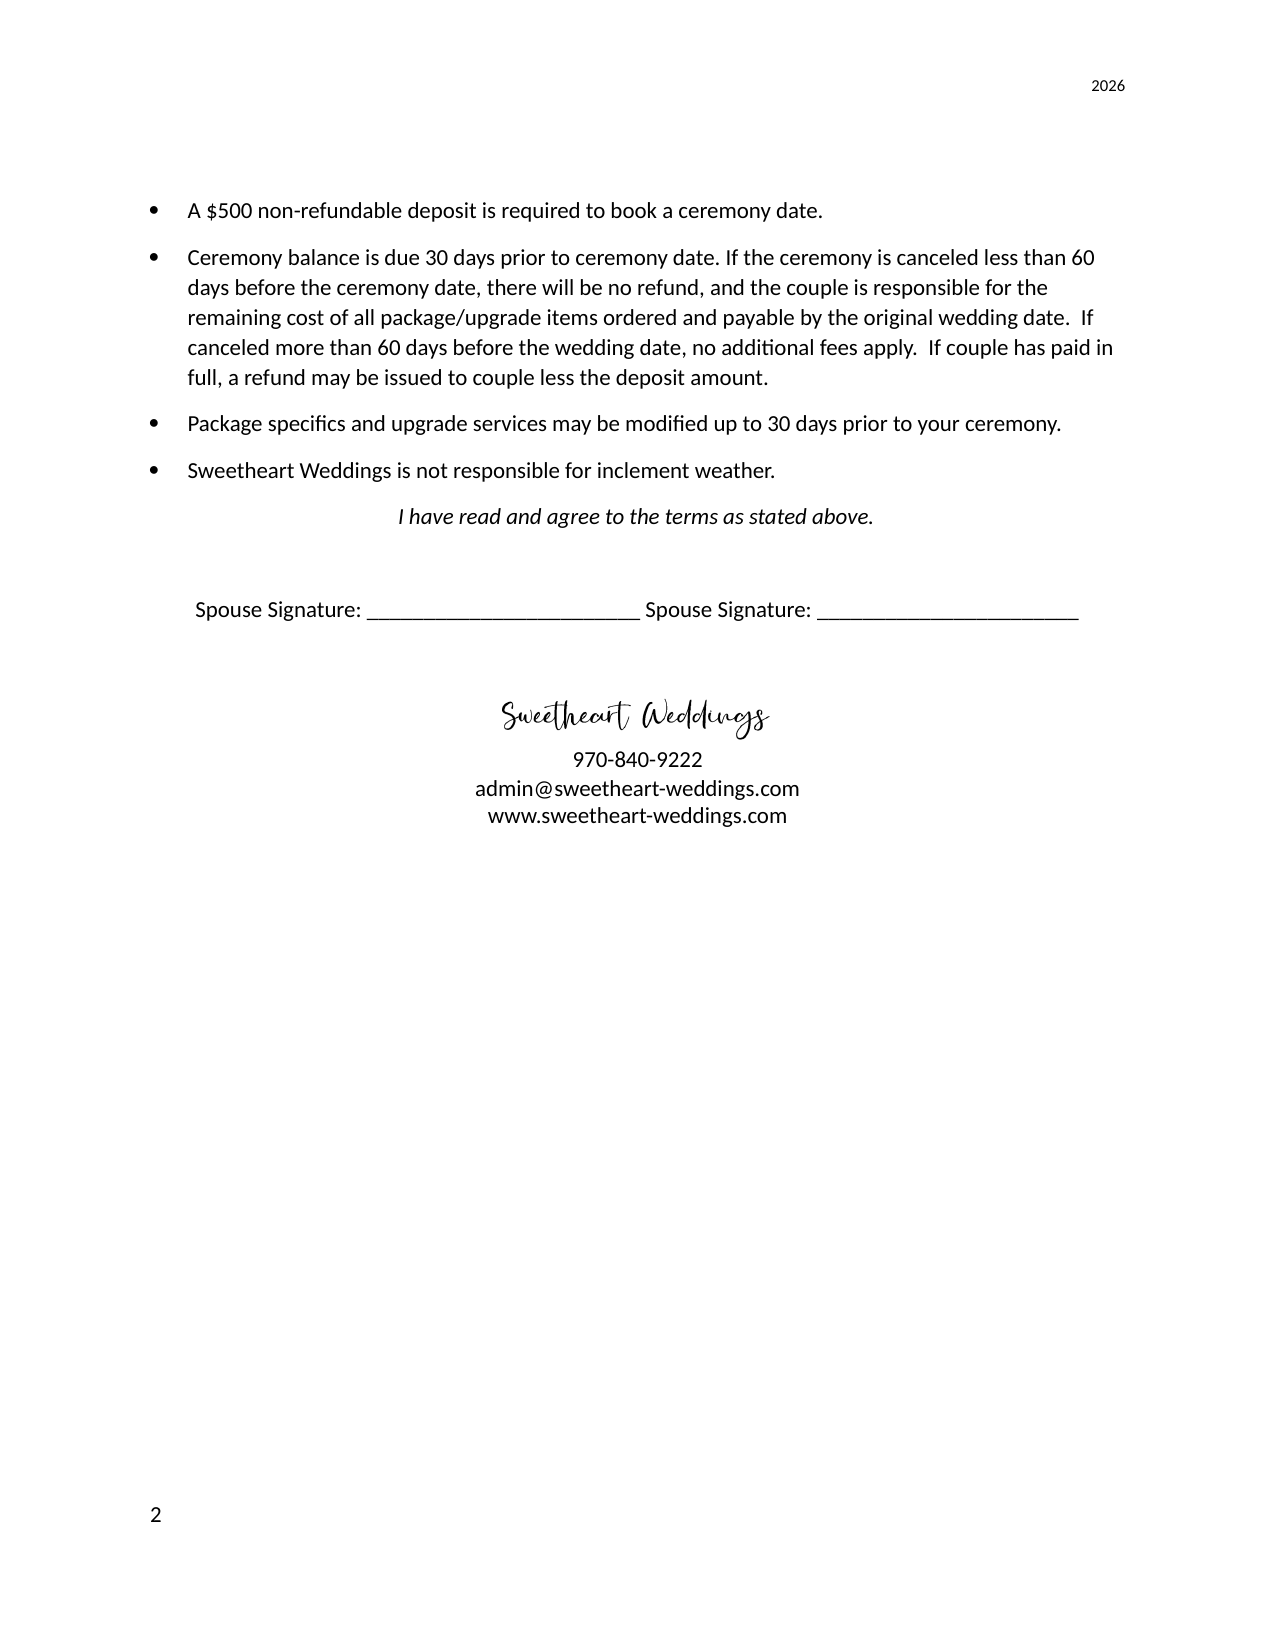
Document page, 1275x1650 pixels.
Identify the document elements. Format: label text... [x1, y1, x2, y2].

text I have read and agree to the terms as stated above. [150, 502, 1125, 530]
list Package specifics and upgrade services may be modified up to 30 days prior to your ceremony. [150, 409, 1125, 437]
list Sweetheart Weddings is not responsible for inclement weather. [150, 456, 1125, 484]
text www.sweetheart-weddings.com [150, 802, 1125, 830]
list A $500 non-refundable deposit is required to book a ceremony date. [150, 197, 1125, 224]
list Ceremony balance is due 30 days prior to ceremony date. If the ceremony is canceled less than 60 days before the ceremony date, there will be no refund, and the couple is responsible for the remaining cost of all package/upgrade items ordered and payable by the original wedding date. If canceled more than 60 days before the wedding date, no additional fees apply. If couple has paid in full, a refund may be issued to couple less the deposit amount. [150, 243, 1125, 391]
text admin@sweetheart-weddings.com [150, 774, 1125, 802]
text 970-840-9222 [150, 746, 1125, 774]
text Spouse Signature: ________________________ Spouse Signature: _______________________ [150, 596, 1125, 623]
